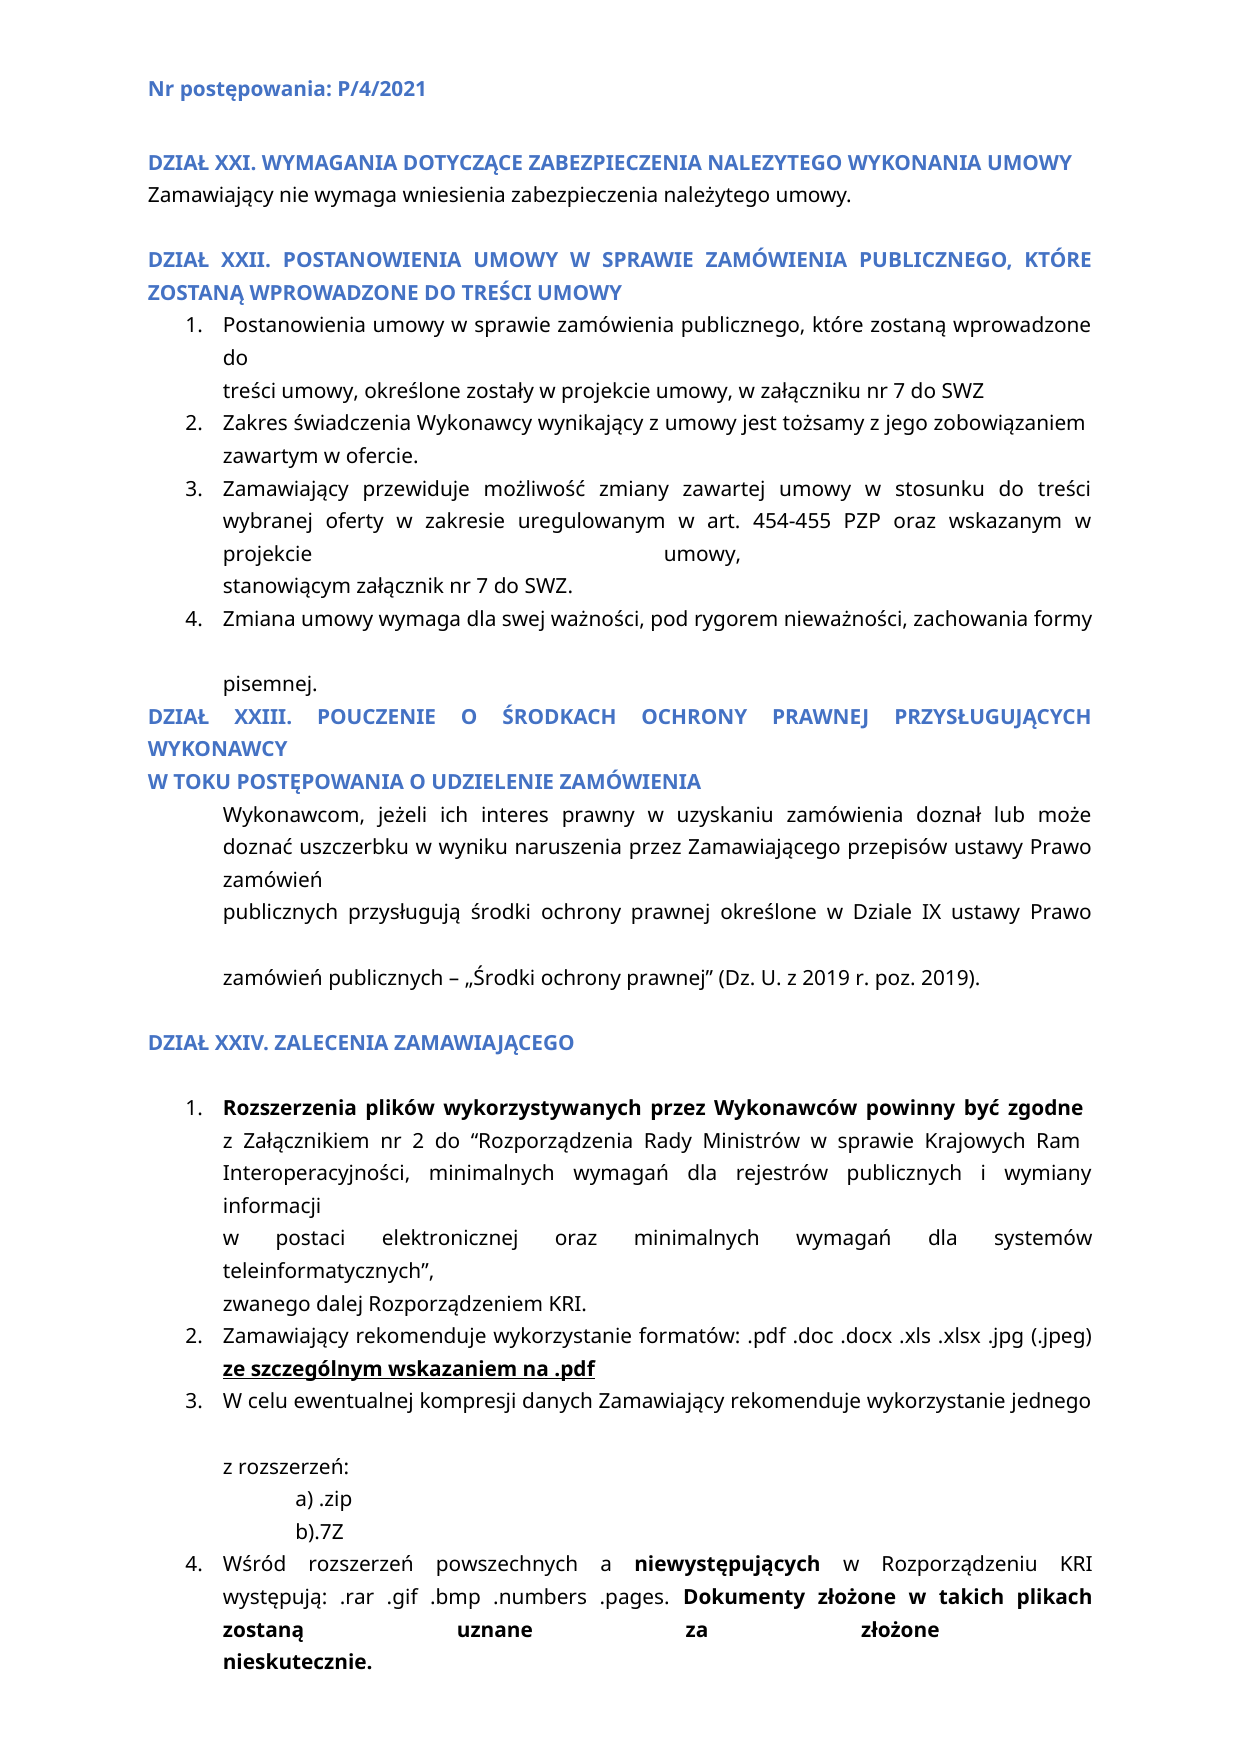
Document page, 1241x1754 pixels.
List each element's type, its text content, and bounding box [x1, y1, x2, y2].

list Wykonawcom, jeżeli ich interes prawny w uzyskaniu zamówienia doznał lub może doznać uszczerbku w wyniku naruszenia przez Zamawiającego przepisów ustawy Prawo zamówień publicznych przysługują środki ochrony prawnej określone w Dziale IX ustawy Prawo zamówień publicznych – „Środki ochrony prawnej” (Dz. U. z 2019 r. poz. 2019). [223, 800, 1093, 991]
list W celu ewentualnej kompresji danych Zamawiający rekomenduje wykorzystanie jednego z rozszerzeń: [185, 1387, 1093, 1480]
list Postanowienia umowy w sprawie zamówienia publicznego, które zostaną wprowadzone do treści umowy, określone zostały w projekcie umowy, w załączniku nr 7 do SWZ [185, 311, 1093, 404]
text DZIAŁ XXIII. POUCZENIE O ŚRODKACH OCHRONY PRAWNEJ PRZYSŁUGUJĄCYCH WYKONAWCY W TOKU POSTĘPOWANIA O UDZIELENIE ZAMÓWIENIA [148, 702, 1093, 796]
list Zmiana umowy wymaga dla swej ważności, pod rygorem nieważności, zachowania formy pisemnej. [185, 604, 1093, 698]
text Zamawiający nie wymaga wniesienia zabezpieczenia należytego umowy. [148, 180, 1093, 209]
list Wśród rozszerzeń powszechnych a niewystępujących w Rozporządzeniu KRI występują: .rar .gif .bmp .numbers .pages. Dokumenty złożone w takich plikach zostaną uznane za złożone nieskutecznie. [185, 1549, 1093, 1676]
text DZIAŁ XXII. POSTANOWIENIA UMOWY W SPRAWIE ZAMÓWIENIA PUBLICZNEGO, KTÓRE ZOSTANĄ WPROWADZONE DO TREŚCI UMOWY [148, 245, 1093, 306]
list Zamawiający przewiduje możliwość zmiany zawartej umowy w stosunku do treści wybranej oferty w zakresie uregulowanym w art. 454-455 PZP oraz wskazanym w projekcie umowy, stanowiącym załącznik nr 7 do SWZ. [185, 474, 1093, 600]
list Zakres świadczenia Wykonawcy wynikający z umowy jest tożsamy z jego zobowiązaniem zawartym w ofercie. [185, 408, 1093, 469]
list Zamawiający rekomenduje wykorzystanie formatów: .pdf .doc .docx .xls .xlsx .jpg (.jpeg) ze szczególnym wskazaniem na .pdf [185, 1321, 1093, 1382]
list Rozszerzenia plików wykorzystywanych przez Wykonawców powinny być zgodne z Załącznikiem nr 2 do “Rozporządzenia Rady Ministrów w sprawie Krajowych Ram Interoperacyjności, minimalnych wymagań dla rejestrów publicznych i wymiany informacji w postaci elektronicznej oraz minimalnych wymagań dla systemów teleinformatycznych”, zwanego dalej Rozporządzeniem KRI. [185, 1093, 1093, 1317]
text DZIAŁ XXIV. ZALECENIA ZAMAWIAJĄCEGO [148, 1028, 1093, 1056]
text a) .zip [259, 1484, 1093, 1513]
text DZIAŁ XXI. WYMAGANIA DOTYCZĄCE ZABEZPIECZENIA NALEZYTEGO WYKONANIA UMOWY [148, 148, 1093, 176]
text b).7Z [223, 1517, 1093, 1545]
